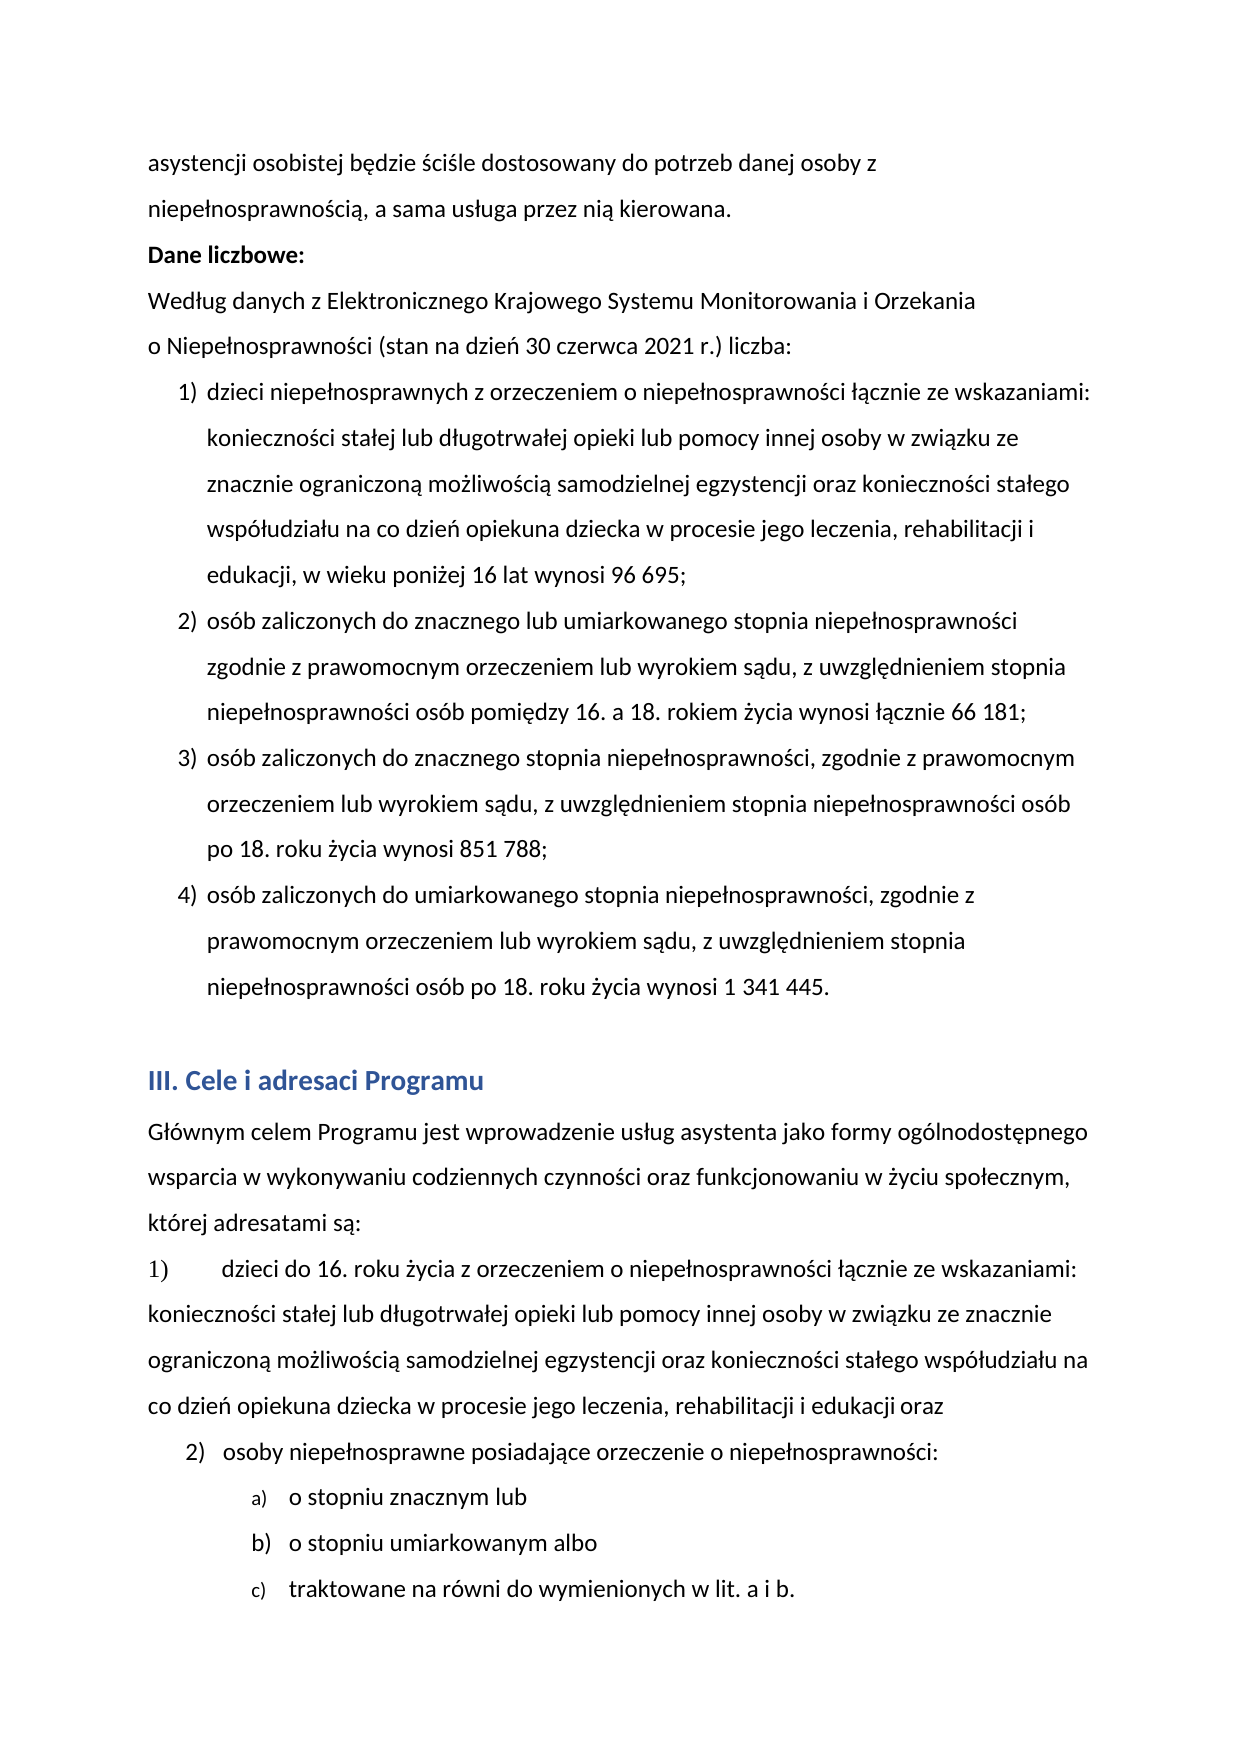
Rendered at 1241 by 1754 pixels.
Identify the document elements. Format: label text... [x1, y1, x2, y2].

list o stopniu znacznym lub [251, 1481, 1093, 1512]
text 1) dzieci niepełnosprawnych z orzeczeniem o niepełnosprawności łącznie ze wskazaniami: konieczności stałej lub długotrwałej opieki lub pomocy innej osoby w związku ze znacznie ograniczoną możliwością samodzielnej egzystencji oraz konieczności stałego współudziału na co dzień opiekuna dziecka w procesie jego leczenia, rehabilitacji i edukacji, w wieku poniżej 16 lat wynosi 96 695; [177, 376, 1093, 590]
text asystencji osobistej będzie ściśle dostosowany do potrzeb danej osoby z niepełnosprawnością, a sama usługa przez nią kierowana. [148, 148, 1093, 224]
list osoby niepełnosprawne posiadające orzeczenie o niepełnosprawności: [185, 1436, 1093, 1466]
text 2) osób zaliczonych do znacznego lub umiarkowanego stopnia niepełnosprawności zgodnie z prawomocnym orzeczeniem lub wyrokiem sądu, z uwzględnieniem stopnia niepełnosprawności osób pomiędzy 16. a 18. rokiem życia wynosi łącznie 66 181; [177, 605, 1093, 727]
list o stopniu umiarkowanym albo [251, 1527, 1093, 1558]
text 3) osób zaliczonych do znacznego stopnia niepełnosprawności, zgodnie z prawomocnym orzeczeniem lub wyrokiem sądu, z uwzględnieniem stopnia niepełnosprawności osób po 18. roku życia wynosi 851 788; [177, 742, 1093, 864]
text Głównym celem Programu jest wprowadzenie usług asystenta jako formy ogólnodostępnego wsparcia w wykonywaniu codziennych czynności oraz funkcjonowaniu w życiu społecznym, której adresatami są: [148, 1116, 1093, 1238]
subtitle III. Cele i adresaci Programu [148, 1062, 1093, 1098]
text Dane liczbowe: [148, 239, 1093, 269]
list traktowane na równi do wymienionych w lit. a i b. [251, 1573, 1093, 1603]
text Według danych z Elektronicznego Krajowego Systemu Monitorowania i Orzekania o Niepełnosprawności (stan na dzień 30 czerwca 2021 r.) liczba: [148, 285, 1093, 361]
text 4) osób zaliczonych do umiarkowanego stopnia niepełnosprawności, zgodnie z prawomocnym orzeczeniem lub wyrokiem sądu, z uwzględnieniem stopnia niepełnosprawności osób po 18. roku życia wynosi 1 341 445. [177, 879, 1093, 1001]
list dzieci do 16. roku życia z orzeczeniem o niepełnosprawności łącznie ze wskazaniami: konieczności stałej lub długotrwałej opieki lub pomocy innej osoby w związku ze znacznie ograniczoną możliwością samodzielnej egzystencji oraz konieczności stałego współudziału na co dzień opiekuna dziecka w procesie jego leczenia, rehabilitacji i edukacji oraz [148, 1253, 1093, 1421]
